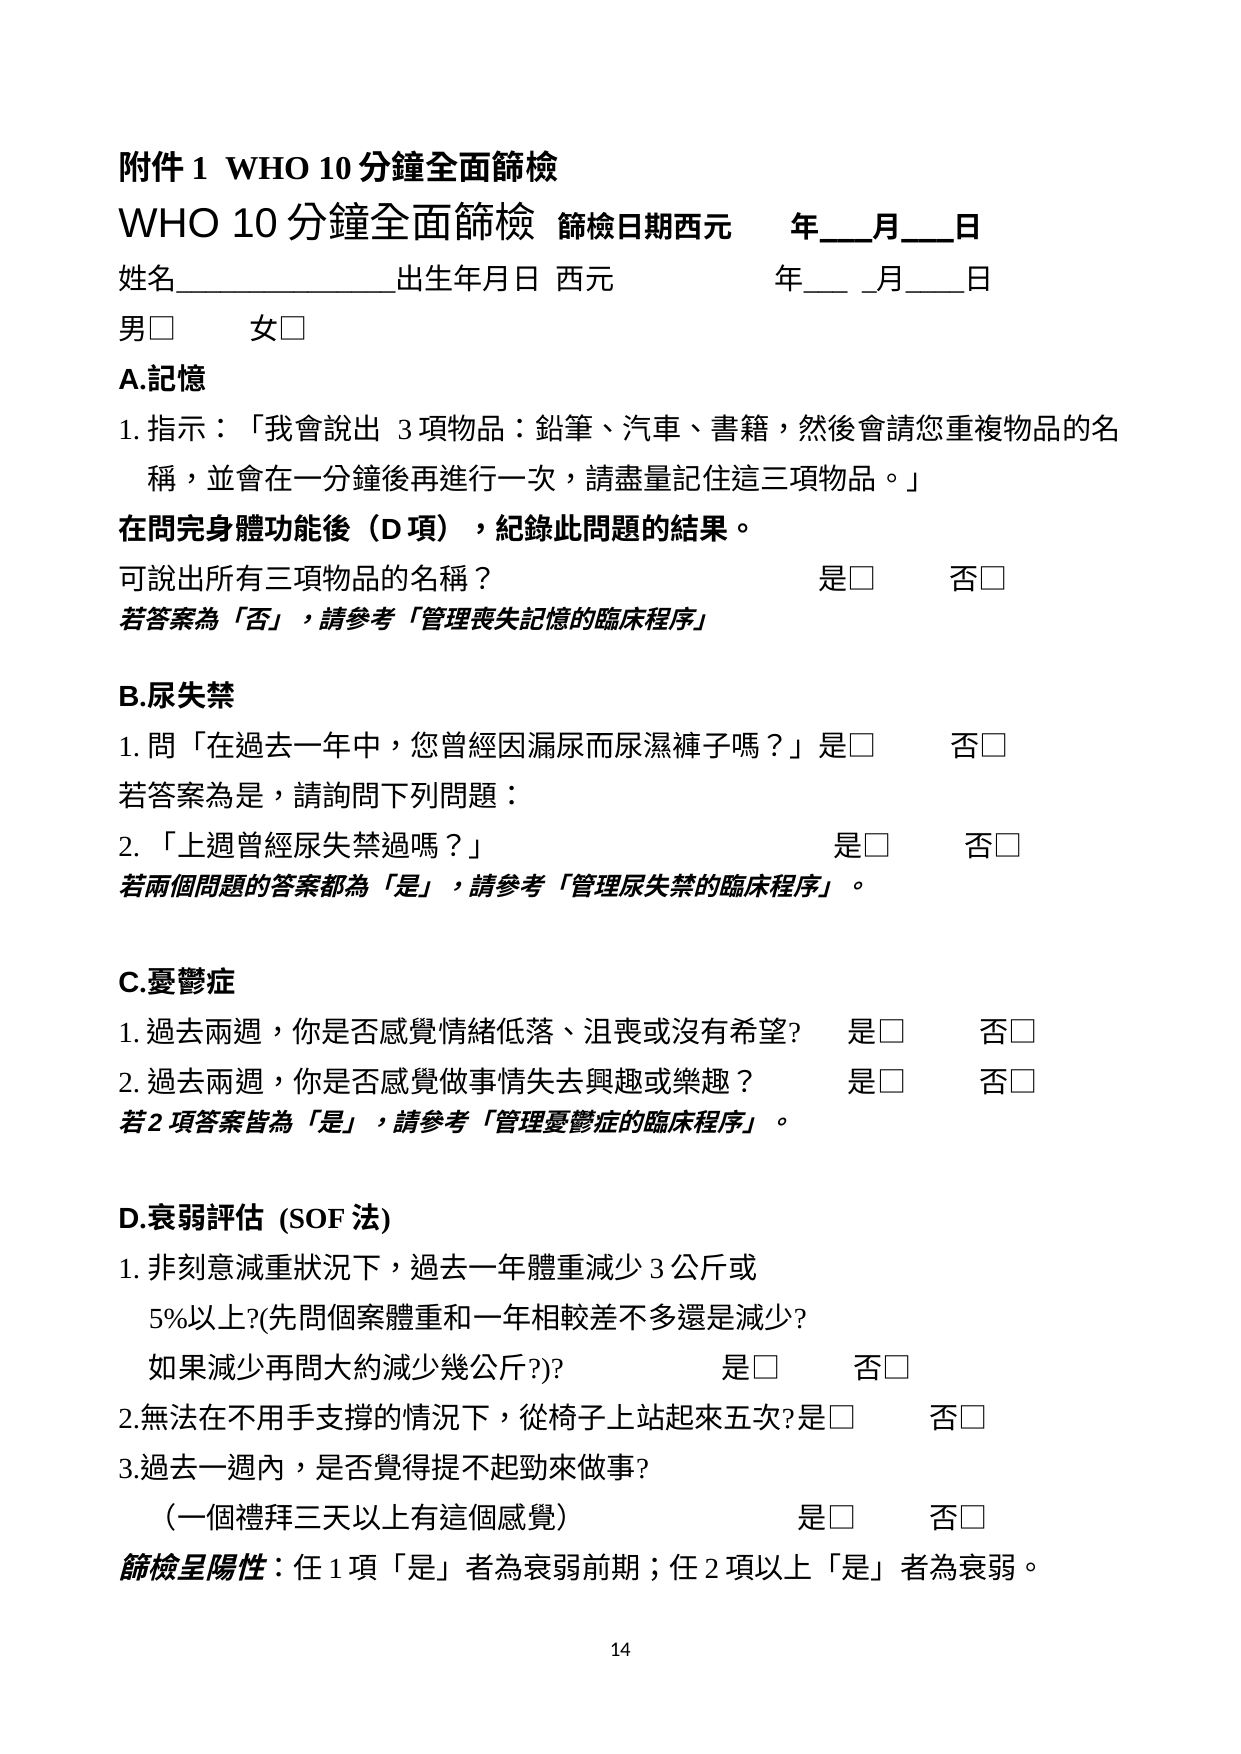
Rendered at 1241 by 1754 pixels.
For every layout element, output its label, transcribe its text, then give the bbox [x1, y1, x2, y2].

text C. 憂鬱症 [118, 952, 1122, 1002]
text 在問完身體功能後（D項），紀錄此問題的結果。 [118, 499, 1122, 549]
text D. 衰弱評估 (SOF 法) [118, 1188, 1122, 1238]
text 5%以上?(先問個案體重和一年相較差不多還是減少? [149, 1288, 1095, 1338]
text 1. 指示：「我會說出 3項物品：鉛筆、汽車、書籍，然後會請您重複物品的名稱，並會在一分鐘後再進行一次，請盡量記住這三項物品。」 [118, 399, 1122, 499]
text 若兩個問題的答案都為「是」，請參考「管理尿失禁的臨床程序」。 [118, 866, 1122, 902]
text 2. 「上週曾經尿失禁過嗎？」 是□ 否□ [118, 816, 1122, 866]
text （一個禮拜三天以上有這個感覺） 是□ 否□ [148, 1488, 1122, 1538]
text 若答案為「否」，請參考「管理喪失記憶的臨床程序」 [118, 599, 1122, 636]
text 3.過去一週內，是否覺得提不起勁來做事? [118, 1438, 1122, 1488]
text 若2項答案皆為「是」，請參考「管理憂鬱症的臨床程序」。 [118, 1102, 1122, 1138]
text 篩檢呈陽性：任1項「是」者為衰弱前期；任2項以上「是」者為衰弱。 [118, 1538, 1122, 1588]
text WHO 10分鐘全面篩檢 篩檢日期西元 年___月___日 [118, 189, 1122, 249]
text 姓名_______________出生年月日 西元 年___ _月____日 [118, 249, 1122, 299]
subtitle 附件1 WHO 10分鐘全面篩檢 [118, 141, 1122, 189]
text 2.無法在不用手支撐的情況下，從椅子上站起來五次? 是□ 否□ [118, 1388, 1122, 1438]
text 可說出所有三項物品的名稱？ 是□ 否□ [118, 549, 1122, 599]
text 如果減少再問大約減少幾公斤?)? 是□ 否□ [148, 1338, 1132, 1388]
text 1. 問「在過去一年中，您曾經因漏尿而尿濕褲子嗎？」是□ 否□ [118, 716, 1122, 766]
text 1. 非刻意減重狀況下，過去一年體重減少3公斤或 [118, 1238, 1095, 1288]
text 1. 過去兩週，你是否感覺情緒低落、沮喪或沒有希望? 是□ 否□ [118, 1002, 1122, 1052]
text 2. 過去兩週，你是否感覺做事情失去興趣或樂趣？ 是□ 否□ [118, 1052, 1122, 1102]
text A. 記憶 [118, 349, 1122, 399]
text 若答案為是，請詢問下列問題： [118, 766, 1122, 816]
text B. 尿失禁 [118, 666, 1122, 716]
text 男□ 女□ [118, 299, 1122, 349]
